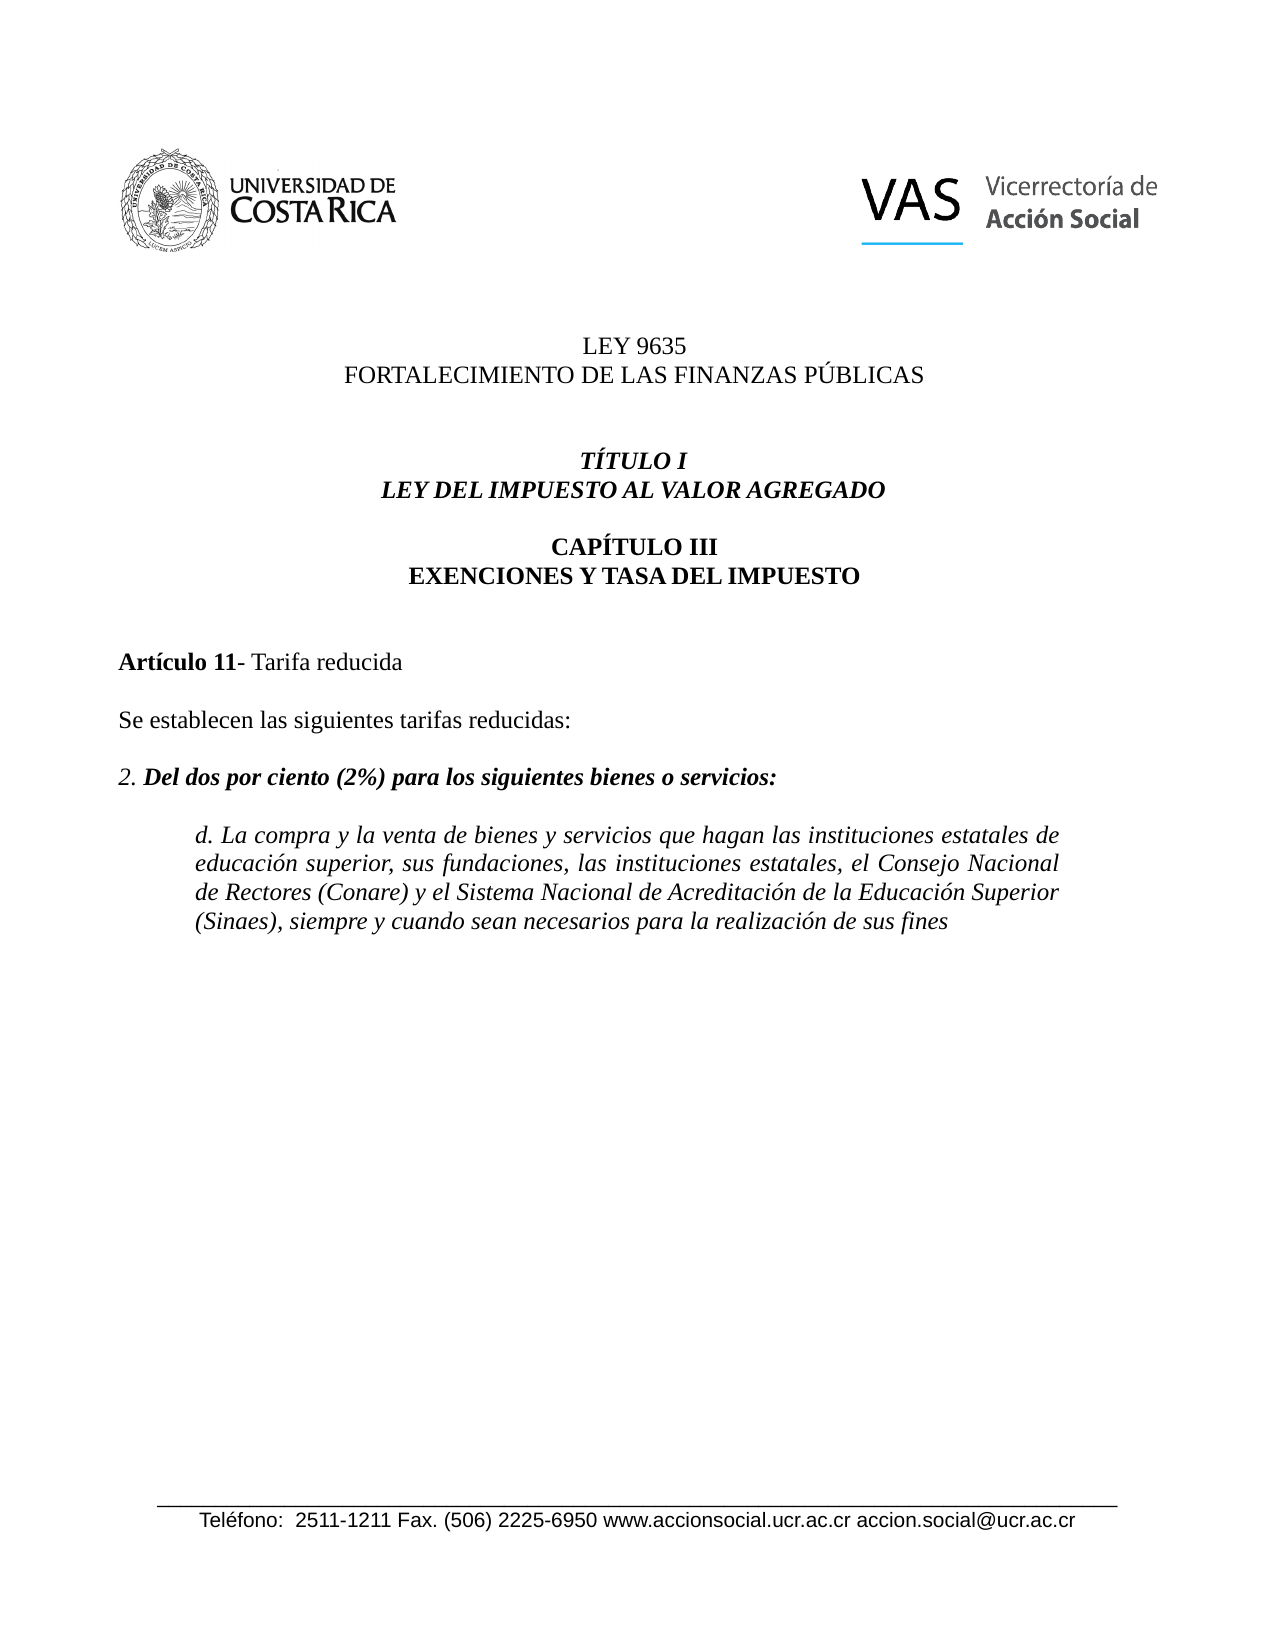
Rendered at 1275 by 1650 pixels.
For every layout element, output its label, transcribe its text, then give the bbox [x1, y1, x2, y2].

text LEY 9635 [118, 331, 1157, 360]
text TÍTULO I [118, 446, 1157, 475]
table_header [118, 147, 637, 273]
table_header [638, 147, 1157, 273]
text Se establecen las siguientes tarifas reducidas: [118, 705, 1157, 733]
text EXENCIONES Y TASA DEL IMPUESTO [118, 561, 1157, 590]
text 2. Del dos por ciento (2%) para los siguientes bienes o servicios: [118, 762, 1157, 791]
picture [118, 146, 401, 256]
text LEY DEL IMPUESTO AL VALOR AGREGADO [118, 475, 1157, 503]
text d. La compra y la venta de bienes y servicios que hagan las instituciones estatales de educación superior, sus fundaciones, las instituciones estatales, el Consejo Nacional de Rectores (Conare) y el Sistema Nacional de Acreditación de la Educación Superior (Sinaes), siempre y cuando sean necesarios para la realización de sus fines [195, 820, 1062, 935]
picture [861, 175, 1157, 245]
text CAPÍTULO III [118, 532, 1157, 561]
text FORTALECIMIENTO DE LAS FINANZAS PÚBLICAS [118, 360, 1157, 388]
text Artículo 11- Tarifa reducida [118, 647, 1157, 676]
